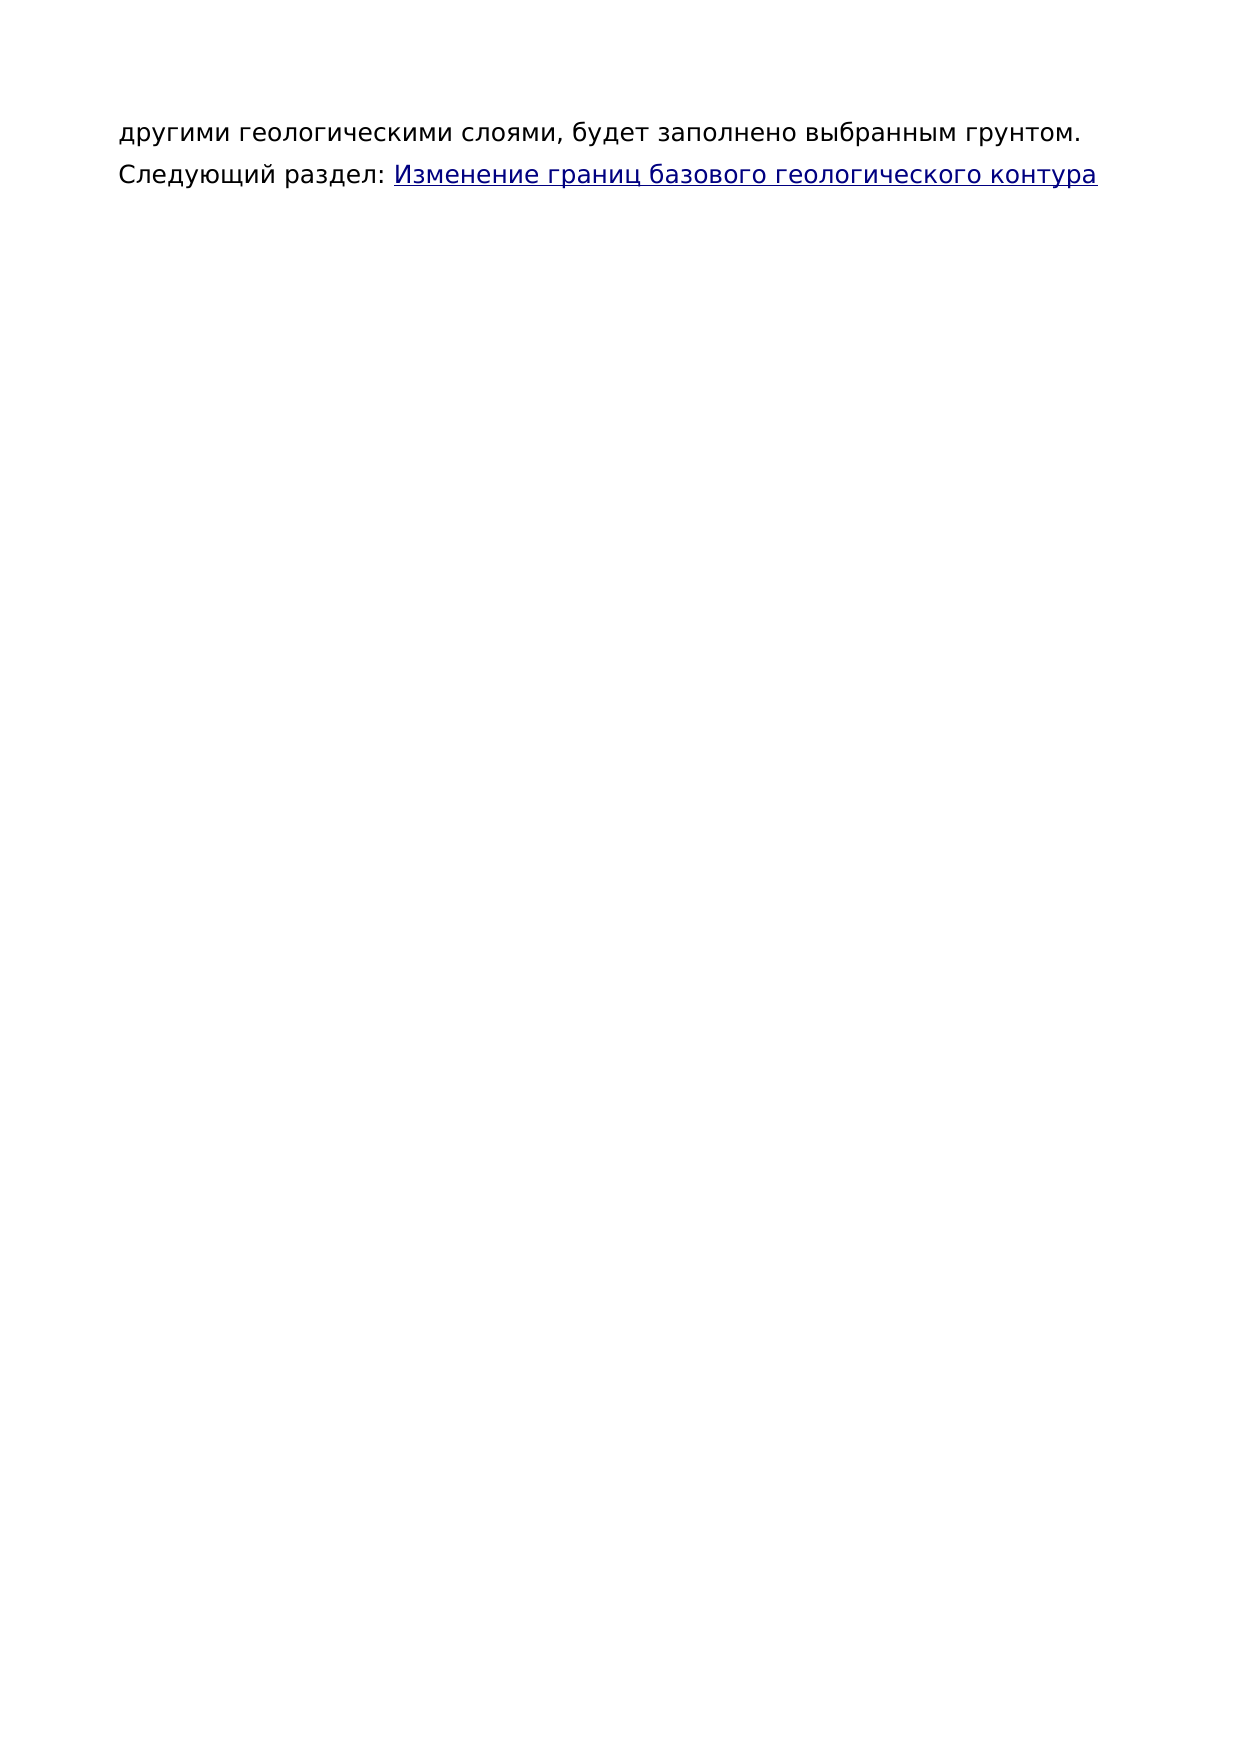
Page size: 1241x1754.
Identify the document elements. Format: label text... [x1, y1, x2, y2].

text Следующий раздел: Изменение границ базового геологического контура [118, 160, 1122, 189]
text другими геологическими слоями, будет заполнено выбранным грунтом. [118, 118, 1122, 147]
